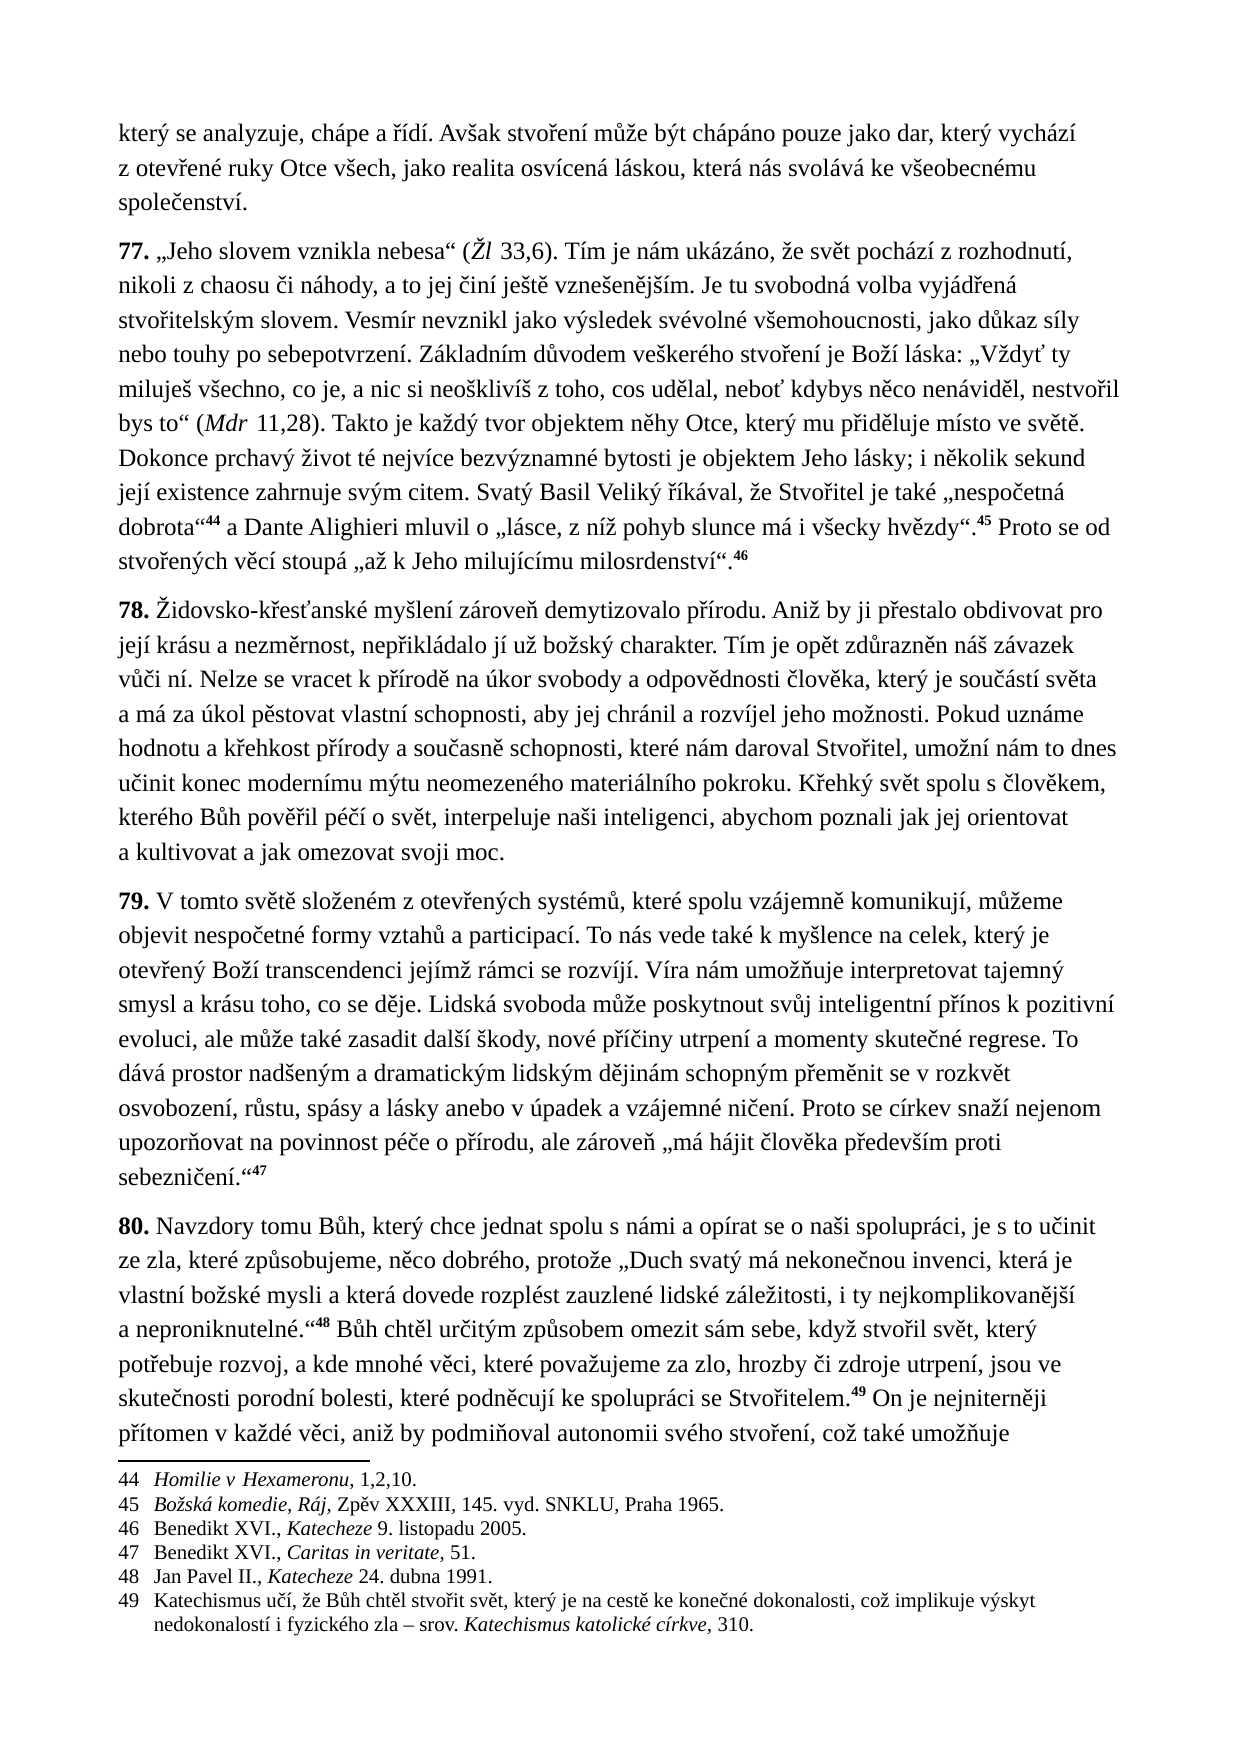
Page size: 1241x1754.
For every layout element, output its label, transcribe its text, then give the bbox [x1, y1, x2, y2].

text Jan Pavel II., Katecheze 24. dubna 1991. [118, 1564, 1122, 1588]
text Benedikt XVI., Katecheze 9. listopadu 2005. [118, 1516, 1122, 1539]
text 77. „Jeho slovem vznikla nebesa“ (Žl 33,6). Tím je nám ukázáno, že svět pochází z rozhodnutí, nikoli z chaosu či náhody, a to jej činí ještě vznešenějším. Je tu svobodná volba vyjádřená stvořitelským slovem. Vesmír nevznikl jako výsledek svévolné všemohoucnosti, jako důkaz síly nebo touhy po sebepotvrzení. Základním důvodem veškerého stvoření je Boží láska: „Vždyť ty miluješ všechno, co je, a nic si neošklivíš z toho, cos udělal, neboť kdybys něco nenáviděl, nestvořil bys to“ (Mdr 11,28). Takto je každý tvor objektem něhy Otce, který mu přiděluje místo ve světě. Dokonce prchavý život té nejvíce bezvýznamné bytosti je objektem Jeho lásky; i několik sekund její existence zahrnuje svým citem. Svatý Basil Veliký říkával, že Stvořitel je také „nespočetná dobrota“ a Dante Alighieri mluvil o „lásce, z níž pohyb slunce má i všecky hvězdy“. Proto se od stvořených věcí stoupá „až k Jeho milujícímu milosrdenství“. [118, 236, 1122, 575]
text Benedikt XVI., Caritas in veritate, 51. [118, 1539, 1122, 1564]
text Božská komedie, Ráj, Zpěv XXXIII, 145. vyd. SNKLU, Praha 1965. [118, 1491, 1122, 1516]
text 79. V tomto světě složeném z otevřených systémů, které spolu vzájemně komunikují, můžeme objevit nespočetné formy vztahů a participací. To nás vede také k myšlence na celek, který je otevřený Boží transcendenci jejímž rámci se rozvíjí. Víra nám umožňuje interpretovat tajemný smysl a krásu toho, co se děje. Lidská svoboda může poskytnout svůj inteligentní přínos k pozitivní evoluci, ale může také zasadit další škody, nové příčiny utrpení a momenty skutečné regrese. To dává prostor nadšeným a dramatickým lidským dějinám schopným přeměnit se v rozkvět osvobození, růstu, spásy a lásky anebo v úpadek a vzájemné ničení. Proto se církev snaží nejenom upozorňovat na povinnost péče o přírodu, ale zároveň „má hájit člověka především proti sebezničení.“ [118, 886, 1122, 1191]
text který se analyzuje, chápe a řídí. Avšak stvoření může být chápáno pouze jako dar, který vychází z otevřené ruky Otce všech, jako realita osvícená láskou, která nás svolává ke všeobecnému společenství. [118, 118, 1122, 216]
text 80. Navzdory tomu Bůh, který chce jednat spolu s námi a opírat se o naši spolupráci, je s to učinit ze zla, které způsobujeme, něco dobrého, protože „Duch svatý má nekonečnou invenci, která je vlastní božské mysli a která dovede rozplést zauzlené lidské záležitosti, i ty nejkomplikovanější a neproniknutelné.“ Bůh chtěl určitým způsobem omezit sám sebe, když stvořil svět, který potřebuje rozvoj, a kde mnohé věci, které považujeme za zlo, hrozby či zdroje utrpení, jsou ve skutečnosti porodní bolesti, které podněcují ke spolupráci se Stvořitelem. On je nejniterněji přítomen v každé věci, aniž by podmiňoval autonomii svého stvoření, což také umožňuje [118, 1211, 1122, 1446]
text Homilie v Hexameronu, 1,2,10. [118, 1467, 1122, 1491]
text 78. Židovsko-křesťanské myšlení zároveň demytizovalo přírodu. Aniž by ji přestalo obdivovat pro její krásu a nezměrnost, nepřikládalo jí už božský charakter. Tím je opět zdůrazněn náš závazek vůči ní. Nelze se vracet k přírodě na úkor svobody a odpovědnosti člověka, který je součástí světa a má za úkol pěstovat vlastní schopnosti, aby jej chránil a rozvíjel jeho možnosti. Pokud uznáme hodnotu a křehkost přírody a současně schopnosti, které nám daroval Stvořitel, umožní nám to dnes učinit konec modernímu mýtu neomezeného materiálního pokroku. Křehký svět spolu s člověkem, kterého Bůh pověřil péčí o svět, interpeluje naši inteligenci, abychom poznali jak jej orientovat a kultivovat a jak omezovat svoji moc. [118, 596, 1122, 866]
text Katechismus učí, že Bůh chtěl stvořit svět, který je na cestě ke konečné dokonalosti, což implikuje výskyt nedokonalostí i fyzického zla – srov. Katechismus katolické církve, 310. [118, 1588, 1122, 1636]
